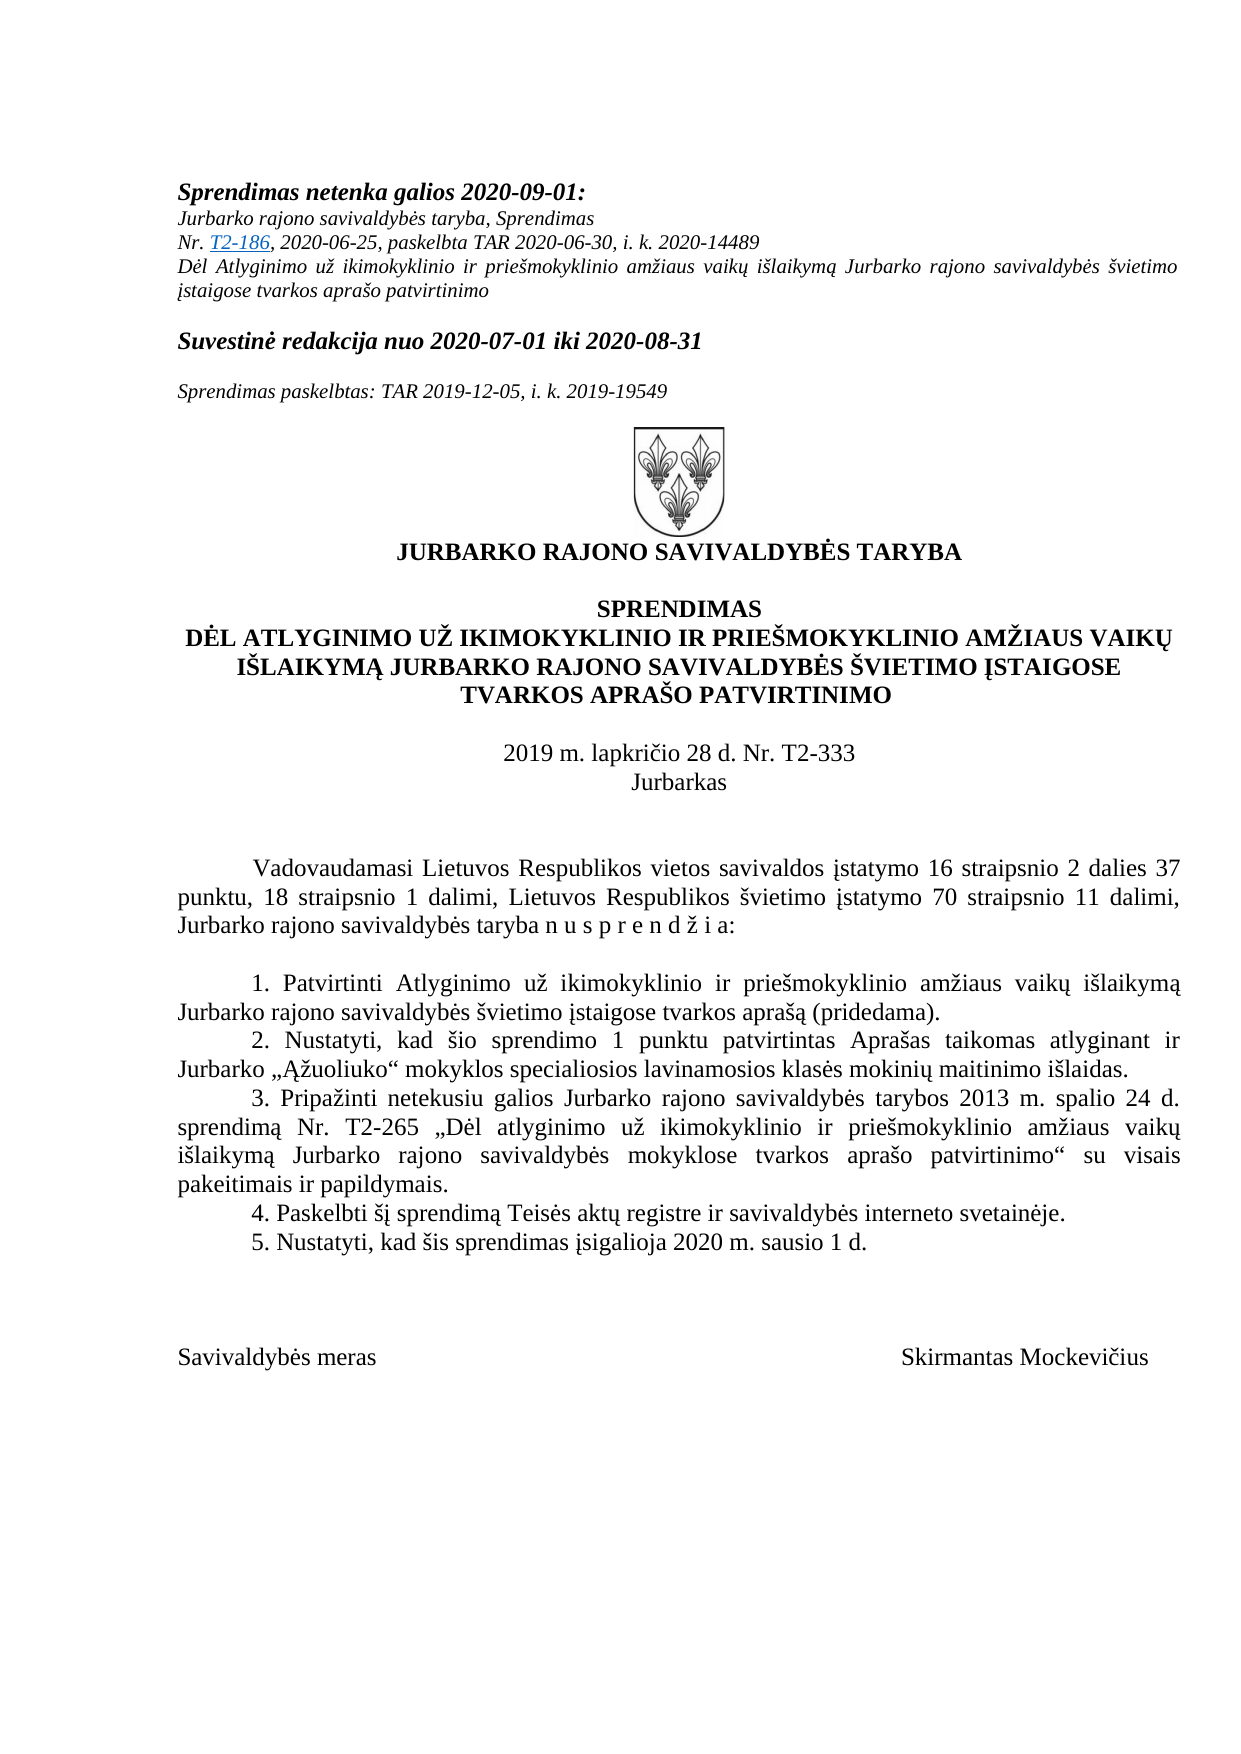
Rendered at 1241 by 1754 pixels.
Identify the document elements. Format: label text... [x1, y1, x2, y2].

text 3. Pripažinti netekusiu galios Jurbarko rajono savivaldybės tarybos 2013 m. spalio 24 d. sprendimą Nr. T2-265 „Dėl atlyginimo už ikimokyklinio ir priešmokyklinio amžiaus vaikų išlaikymą Jurbarko rajono savivaldybės mokyklose tvarkos aprašo patvirtinimo“ su visais pakeitimais ir papildymais. [177, 1083, 1181, 1198]
text DĖL ATLYGINIMO UŽ IKIMOKYKLINIO IR PRIEŠMOKYKLINIO AMŽIAUS VAIKŲ IŠLAIKYMĄ JURBARKO RAJONO SAVIVALDYBĖS ŠVIETIMO ĮSTAIGOSE TVARKOS APRAŠO PATVIRTINIMO [177, 623, 1181, 709]
text 1. Patvirtinti Atlyginimo už ikimokyklinio ir priešmokyklinio amžiaus vaikų išlaikymą Jurbarko rajono savivaldybės švietimo įstaigose tvarkos aprašą (pridedama). [177, 968, 1181, 1025]
text SPRENDIMAS [177, 594, 1181, 623]
text 4. Paskelbti šį sprendimą Teisės aktų registre ir savivaldybės interneto svetainėje. [177, 1198, 1181, 1227]
text Jurbarkas [177, 767, 1181, 795]
text Dėl Atlyginimo už ikimokyklinio ir priešmokyklinio amžiaus vaikų išlaikymą Jurbarko rajono savivaldybės švietimo įstaigose tvarkos aprašo patvirtinimo [177, 254, 1181, 302]
text Savivaldybės meras Skirmantas Mockevičius [177, 1342, 1181, 1370]
text 2019 m. lapkričio 28 d. Nr. T2-333 [177, 738, 1181, 767]
text Suvestinė redakcija nuo 2020-07-01 iki 2020-08-31 [177, 326, 1181, 355]
text Sprendimas paskelbtas: TAR 2019-12-05, i. k. 2019-19549 [177, 379, 1181, 403]
text JURBARKO RAJONO SAVIVALDYBĖS TARYBA [177, 537, 1181, 565]
text 5. Nustatyti, kad šis sprendimas įsigalioja 2020 m. sausio 1 d. [177, 1227, 1181, 1255]
text 2. Nustatyti, kad šio sprendimo 1 punktu patvirtintas Aprašas taikomas atlyginant ir Jurbarko „Ąžuoliuko“ mokyklos specialiosios lavinamosios klasės mokinių maitinimo išlaidas. [177, 1025, 1181, 1083]
text Nr. T2-186, 2020-06-25, paskelbta TAR 2020-06-30, i. k. 2020-14489 [177, 230, 1181, 254]
text Jurbarko rajono savivaldybės taryba, Sprendimas [177, 206, 1181, 230]
text Vadovaudamasi Lietuvos Respublikos vietos savivaldos įstatymo 16 straipsnio 2 dalies 37 punktu, 18 straipsnio 1 dalimi, Lietuvos Respublikos švietimo įstatymo 70 straipsnio 11 dalimi, Jurbarko rajono savivaldybės taryba n u s p r e n d ž i a: [177, 853, 1181, 939]
text Sprendimas netenka galios 2020-09-01: [177, 177, 1181, 206]
